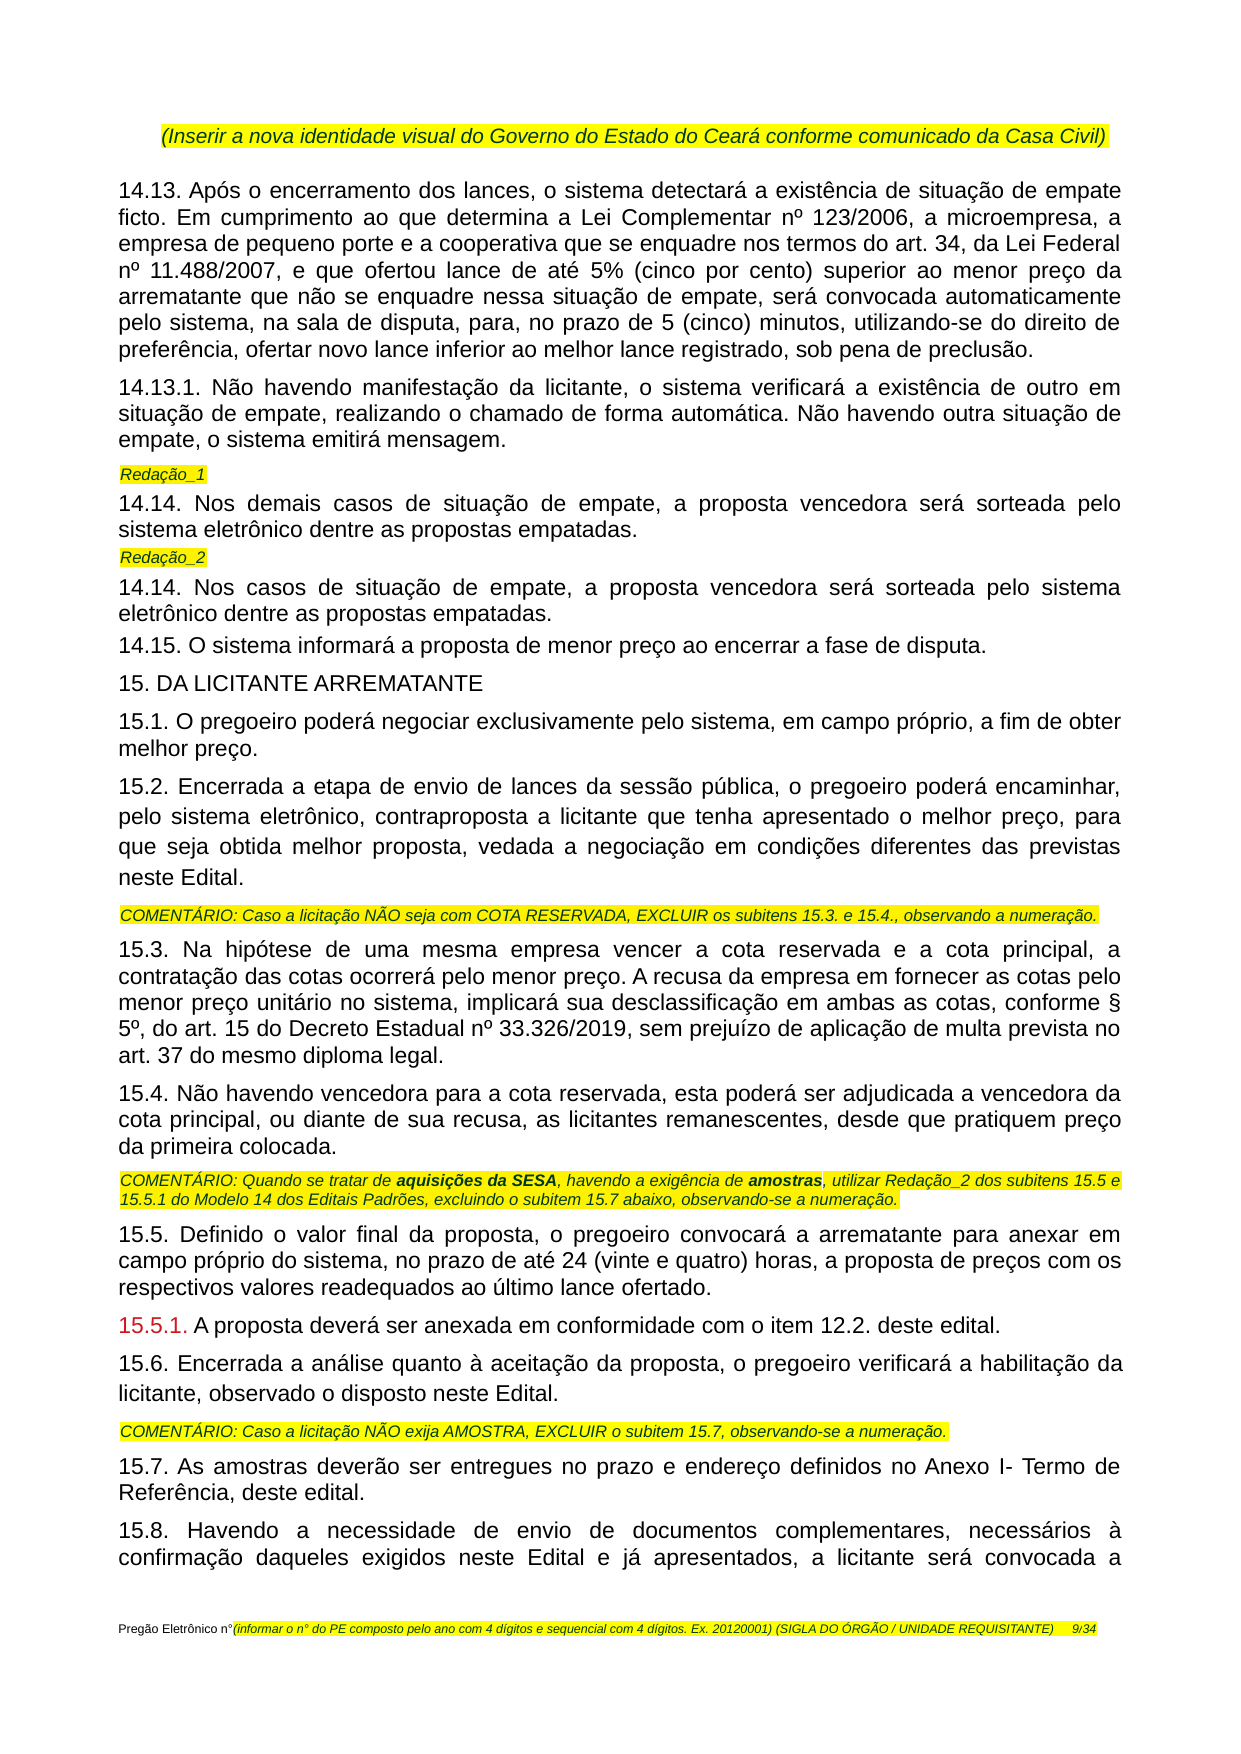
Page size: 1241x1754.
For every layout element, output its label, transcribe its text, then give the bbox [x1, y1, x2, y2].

list 15.8. Havendo a necessidade de envio de documentos complementares, necessários à confirmação daqueles exigidos neste Edital e já apresentados, a licitante será convocada a [118, 1517, 1122, 1570]
text 15.4. Não havendo vencedora para a cota reservada, esta poderá ser adjudicada a vencedora da cota principal, ou diante de sua recusa, as licitantes remanescentes, desde que pratiquem preço da primeira colocada. [118, 1080, 1122, 1159]
list 15.2. Encerrada a etapa de envio de lances da sessão pública, o pregoeiro poderá encaminhar, pelo sistema eletrônico, contraproposta a licitante que tenha apresentado o melhor preço, para que seja obtida melhor proposta, vedada a negociação em condições diferentes das previstas neste Edital. [118, 773, 1122, 890]
list 15.6. Encerrada a análise quanto à aceitação da proposta, o pregoeiro verificará a habilitação da licitante, observado o disposto neste Edital. [118, 1350, 1124, 1406]
text COMENTÁRIO: Quando se tratar de aquisições da SESA, havendo a exigência de amostras, utilizar Redação_2 dos subitens 15.5 e 15.5.1 do Modelo 14 dos Editais Padrões, excluindo o subitem 15.7 abaixo, observando-se a numeração. [120, 1171, 1122, 1209]
text 14.13.1. Não havendo manifestação da licitante, o sistema verificará a existência de outro em situação de empate, realizando o chamado de forma automática. Não havendo outra situação de empate, o sistema emitirá mensagem. [118, 374, 1122, 453]
text 14.15. O sistema informará a proposta de menor preço ao encerrar a fase de disputa. [118, 632, 1122, 658]
text 14.14. Nos demais casos de situação de empate, a proposta vencedora será sorteada pelo sistema eletrônico dentre as propostas empatadas. [118, 490, 1122, 542]
text 15.1. O pregoeiro poderá negociar exclusivamente pelo sistema, em campo próprio, a fim de obter melhor preço. [118, 708, 1122, 761]
text 15.5. Definido o valor final da proposta, o pregoeiro convocará a arrematante para anexar em campo próprio do sistema, no prazo de até 24 (vinte e quatro) horas, a proposta de preços com os respectivos valores readequados ao último lance ofertado. [118, 1221, 1122, 1300]
text COMENTÁRIO: Caso a licitação NÃO exija AMOSTRA, EXCLUIR o subitem 15.7, observando-se a numeração. [120, 1422, 1122, 1441]
text COMENTÁRIO: Caso a licitação NÃO seja com COTA RESERVADA, EXCLUIR os subitens 15.3. e 15.4., observando a numeração. [120, 905, 1122, 924]
text 15.3. Na hipótese de uma mesma empresa vencer a cota reservada e a cota principal, a contratação das cotas ocorrerá pelo menor preço. A recusa da empresa em fornecer as cotas pelo menor preço unitário no sistema, implicará sua desclassificação em ambas as cotas, conforme § 5º, do art. 15 do Decreto Estadual nº 33.326/2019, sem prejuízo de aplicação de multa prevista no art. 37 do mesmo diploma legal. [118, 936, 1122, 1068]
text 14.13. Após o encerramento dos lances, o sistema detectará a existência de situação de empate ficto. Em cumprimento ao que determina a Lei Complementar nº 123/2006, a microempresa, a empresa de pequeno porte e a cooperativa que se enquadre nos termos do art. 34, da Lei Federal nº 11.488/2007, e que ofertou lance de até 5% (cinco por cento) superior ao menor preço da arrematante que não se enquadre nessa situação de empate, será convocada automaticamente pelo sistema, na sala de disputa, para, no prazo de 5 (cinco) minutos, utilizando-se do direito de preferência, ofertar novo lance inferior ao melhor lance registrado, sob pena de preclusão. [118, 177, 1122, 362]
text Redação_2 [120, 548, 1122, 567]
text 14.14. Nos casos de situação de empate, a proposta vencedora será sorteada pelo sistema eletrônico dentre as propostas empatadas. [118, 573, 1122, 626]
text 15.7. As amostras deverão ser entregues no prazo e endereço definidos no Anexo I- Termo de Referência, deste edital. [118, 1453, 1122, 1506]
text 15. DA LICITANTE ARREMATANTE [118, 670, 1122, 697]
text 15.5.1. A proposta deverá ser anexada em conformidade com o item 12.2. deste edital. [118, 1312, 1122, 1338]
text Redação_1 [120, 464, 1122, 484]
